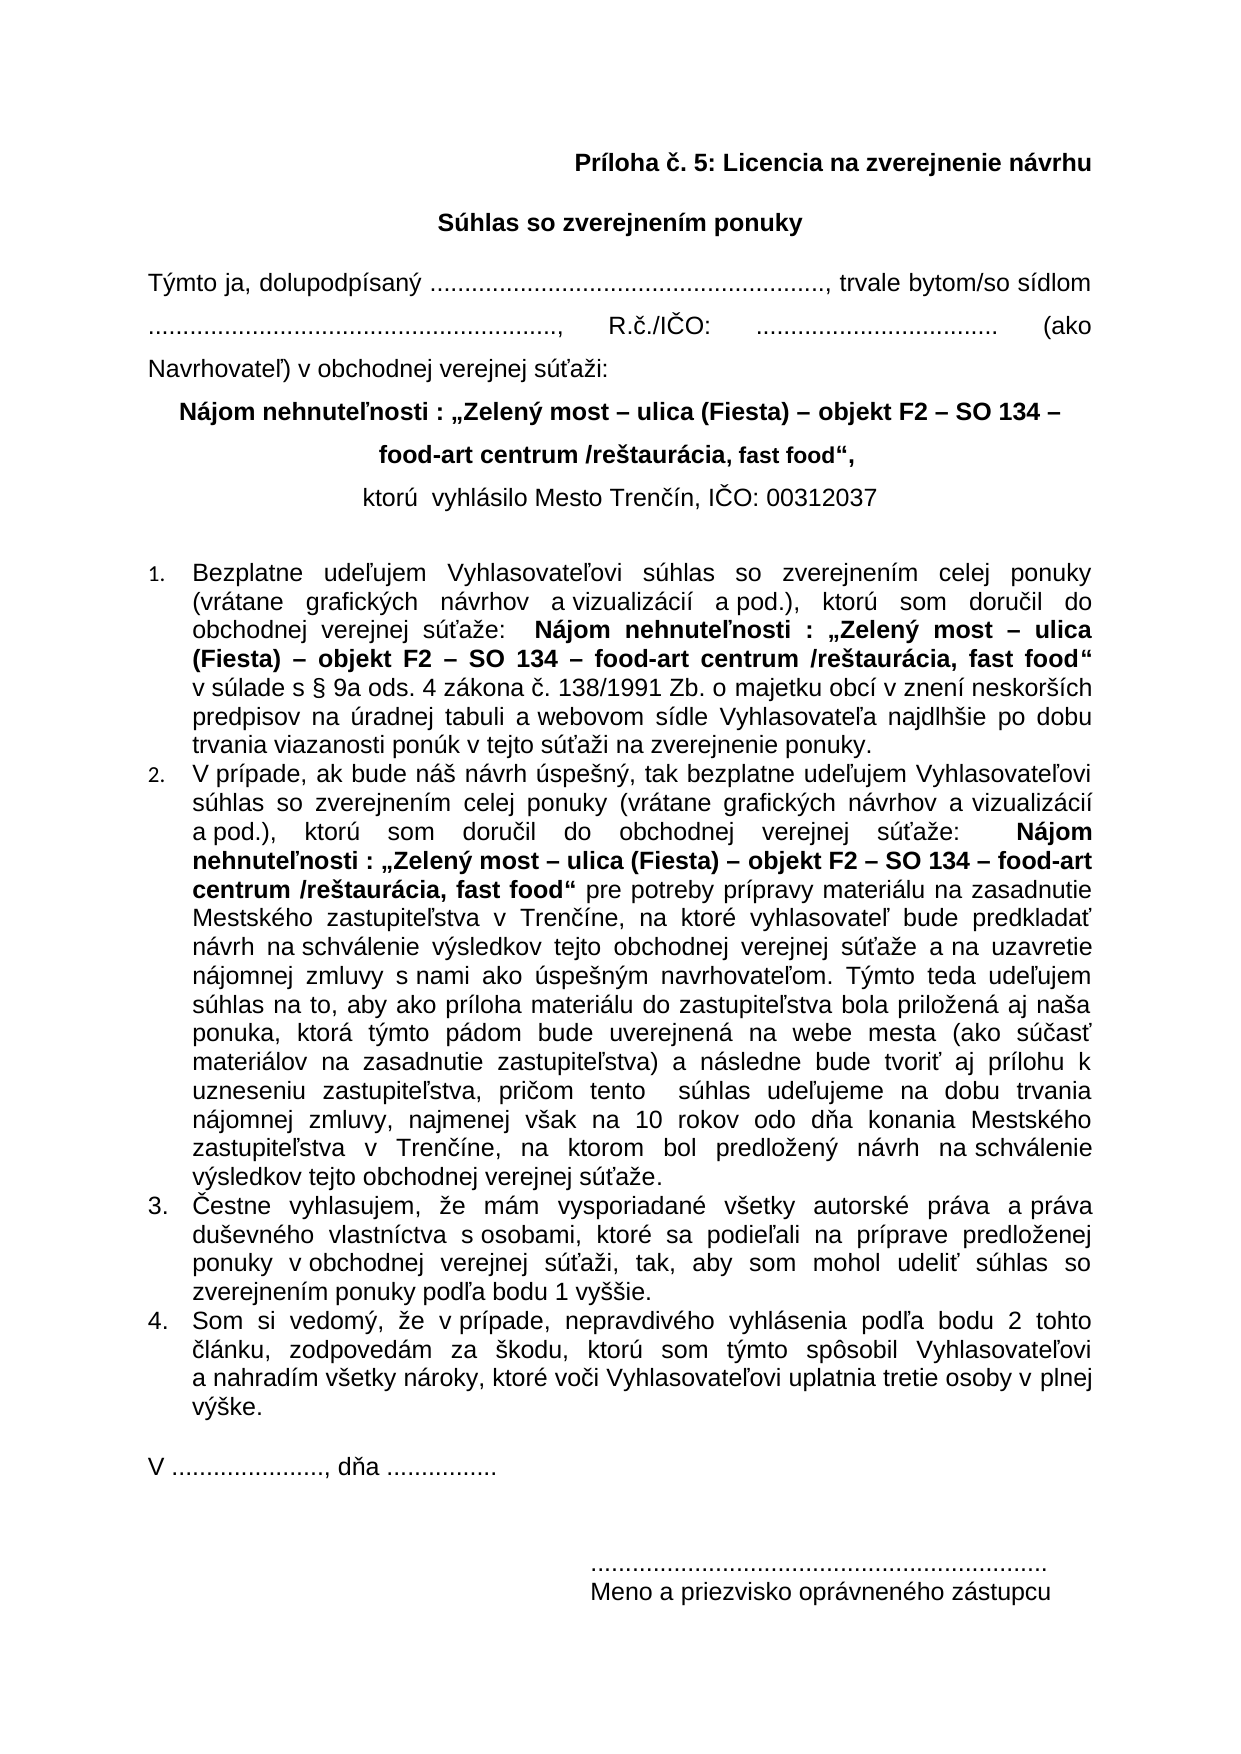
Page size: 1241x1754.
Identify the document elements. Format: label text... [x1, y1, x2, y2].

list Čestne vyhlasujem, že mám vysporiadané všetky autorské práva a práva duševného vlastníctva s osobami, ktoré sa podieľali na príprave predloženej ponuky v obchodnej verejnej súťaži, tak, aby som mohol udeliť súhlas so zverejnením ponuky podľa bodu 1 vyššie. [148, 1191, 1093, 1306]
list Som si vedomý, že v prípade, nepravdivého vyhlásenia podľa bodu 2 tohto článku, zodpovedám za škodu, ktorú som týmto spôsobil Vyhlasovateľovi a nahradím všetky nároky, ktoré voči Vyhlasovateľovi uplatnia tretie osoby v plnej výške. [148, 1306, 1093, 1421]
text Súhlas so zverejnením ponuky [148, 208, 1093, 236]
text .................................................................. [516, 1548, 1093, 1576]
text Nájom nehnuteľnosti : „Zelený most – ulica (Fiesta) – objekt F2 – SO 134 – food-art centrum /reštaurácia, fast food“, [148, 397, 1093, 469]
text V ......................, dňa ................ [148, 1452, 1093, 1481]
text Meno a priezvisko oprávneného zástupcu [295, 1576, 1093, 1605]
text Týmto ja, dolupodpísaný ........................................................., trvale bytom/so sídlom ..........................................................., R.č./IČO: ................................... (ako Navrhovateľ) v obchodnej verejnej súťaži: [148, 268, 1093, 383]
text ktorú vyhlásilo Mesto Trenčín, IČO: 00312037 [148, 483, 1093, 512]
list Bezplatne udeľujem Vyhlasovateľovi súhlas so zverejnením celej ponuky (vrátane grafických návrhov a vizualizácií a pod.), ktorú som doručil do obchodnej verejnej súťaže: Nájom nehnuteľnosti : „Zelený most – ulica (Fiesta) – objekt F2 – SO 134 – food-art centrum /reštaurácia, fast food“ v súlade s § 9a ods. 4 zákona č. 138/1991 Zb. o majetku obcí v znení neskorších predpisov na úradnej tabuli a webovom sídle Vyhlasovateľa najdlhšie po dobu trvania viazanosti ponúk v tejto súťaži na zverejnenie ponuky. [148, 558, 1093, 759]
list V prípade, ak bude náš návrh úspešný, tak bezplatne udeľujem Vyhlasovateľovi súhlas so zverejnením celej ponuky (vrátane grafických návrhov a vizualizácií a pod.), ktorú som doručil do obchodnej verejnej súťaže: Nájom nehnuteľnosti : „Zelený most – ulica (Fiesta) – objekt F2 – SO 134 – food-art centrum /reštaurácia, fast food“ pre potreby prípravy materiálu na zasadnutie Mestského zastupiteľstva v Trenčíne, na ktoré vyhlasovateľ bude predkladať návrh na schválenie výsledkov tejto obchodnej verejnej súťaže a na uzavretie nájomnej zmluvy s nami ako úspešným navrhovateľom. Týmto teda udeľujem súhlas na to, aby ako príloha materiálu do zastupiteľstva bola priložená aj naša ponuka, ktorá týmto pádom bude uverejnená na webe mesta (ako súčasť materiálov na zasadnutie zastupiteľstva) a následne bude tvoriť aj prílohu k uzneseniu zastupiteľstva, pričom tento súhlas udeľujeme na dobu trvania nájomnej zmluvy, najmenej však na 10 rokov odo dňa konania Mestského zastupiteľstva v Trenčíne, na ktorom bol predložený návrh na schválenie výsledkov tejto obchodnej verejnej súťaže. [148, 759, 1093, 1191]
subtitle Príloha č. 5: Licencia na zverejnenie návrhu [148, 148, 1093, 176]
